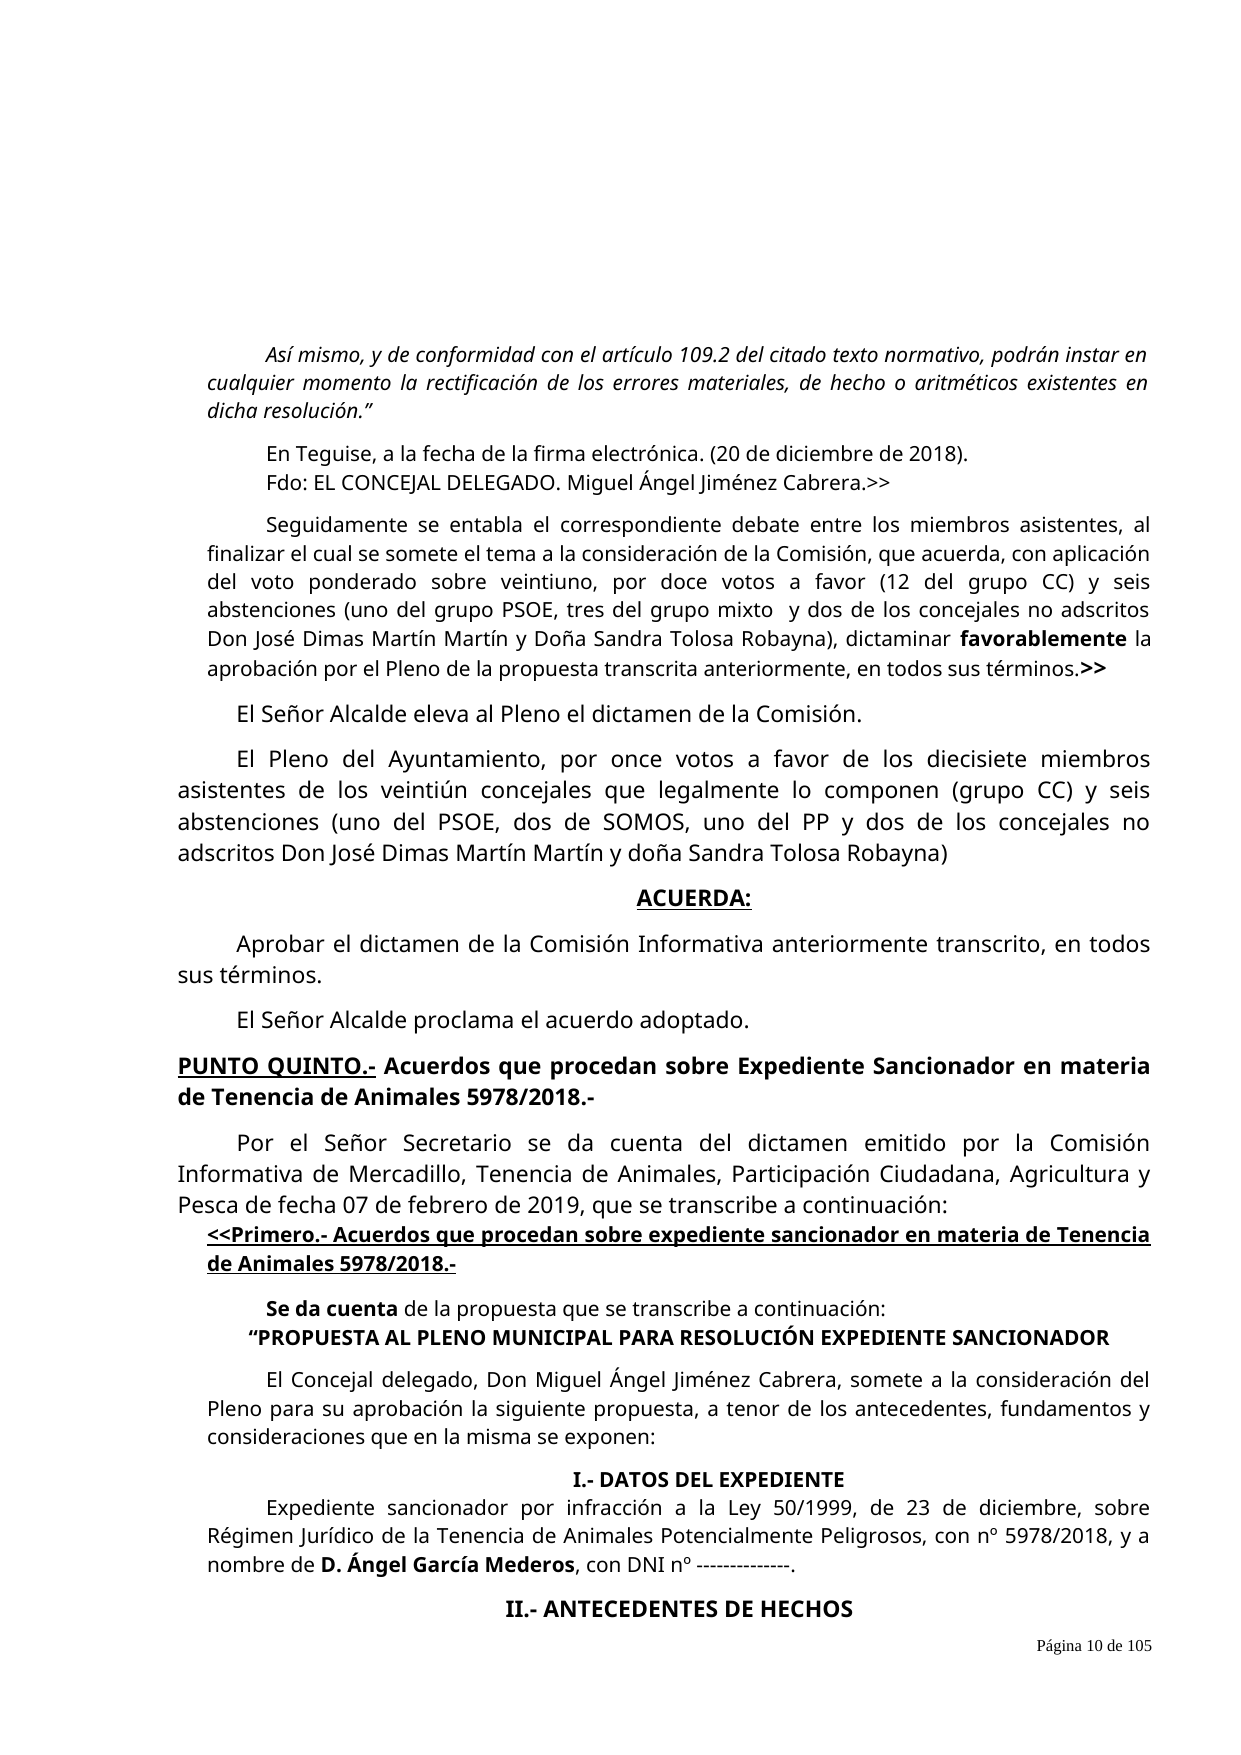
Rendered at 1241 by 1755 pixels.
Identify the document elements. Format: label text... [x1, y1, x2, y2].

text PUNTO QUINTO.- Acuerdos que procedan sobre Expediente Sancionador en materia de Tenencia de Animales 5978/2018.- [177, 1050, 1152, 1112]
text <<Primero.- Acuerdos que procedan sobre expediente sancionador en materia de Tenencia de Animales 5978/2018.- [207, 1220, 1152, 1277]
text Aprobar el dictamen de la Comisión Informativa anteriormente transcrito, en todos sus términos. [177, 928, 1152, 990]
text El Pleno del Ayuntamiento, por once votos a favor de los diecisiete miembros asistentes de los veintiún concejales que legalmente lo componen (grupo CC) y seis abstenciones (uno del PSOE, dos de SOMOS, uno del PP y dos de los concejales no adscritos Don José Dimas Martín Martín y doña Sandra Tolosa Robayna) [177, 743, 1152, 868]
text II.- ANTECEDENTES DE HECHOS [207, 1593, 1152, 1624]
text I.- DATOS DEL EXPEDIENTE [207, 1465, 1152, 1493]
text Fdo: EL CONCEJAL DELEGADO. Miguel Ángel Jiménez Cabrera.>> [207, 468, 1152, 496]
text Seguidamente se entabla el correspondiente debate entre los miembros asistentes, al finalizar el cual se somete el tema a la consideración de la Comisión, que acuerda, con aplicación del voto ponderado sobre veintiuno, por doce votos a favor (12 del grupo CC) y seis abstenciones (uno del grupo PSOE, tres del grupo mixto y dos de los concejales no adscritos Don José Dimas Martín Martín y Doña Sandra Tolosa Robayna), dictaminar favorablemente la aprobación por el Pleno de la propuesta transcrita anteriormente, en todos sus términos.>> [207, 510, 1152, 684]
text Por el Señor Secretario se da cuenta del dictamen emitido por la Comisión Informativa de Mercadillo, Tenencia de Animales, Participación Ciudadana, Agricultura y Pesca de fecha 07 de febrero de 2019, que se transcribe a continuación: [177, 1127, 1152, 1220]
text El Concejal delegado, Don Miguel Ángel Jiménez Cabrera, somete a la consideración del Pleno para su aprobación la siguiente propuesta, a tenor de los antecedentes, fundamentos y consideraciones que en la misma se exponen: [207, 1365, 1152, 1451]
text El Señor Alcalde proclama el acuerdo adoptado. [177, 1004, 1152, 1036]
text Así mismo, y de conformidad con el artículo 109.2 del citado texto normativo, podrán instar en cualquier momento la rectificación de los errores materiales, de hecho o aritméticos existentes en dicha resolución.” [207, 340, 1152, 425]
text “PROPUESTA AL PLENO MUNICIPAL PARA RESOLUCIÓN EXPEDIENTE SANCIONADOR [207, 1323, 1152, 1351]
text En Teguise, a la fecha de la firma electrónica. (20 de diciembre de 2018). [207, 439, 1152, 468]
text Se da cuenta de la propuesta que se transcribe a continuación: [207, 1294, 1152, 1323]
text Expediente sancionador por infracción a la Ley 50/1999, de 23 de diciembre, sobre Régimen Jurídico de la Tenencia de Animales Potencialmente Peligrosos, con nº 5978/2018, y a nombre de D. Ángel García Mederos, con DNI nº --------------. [207, 1493, 1152, 1578]
text ACUERDA: [177, 882, 1152, 914]
text El Señor Alcalde eleva al Pleno el dictamen de la Comisión. [177, 698, 1152, 729]
